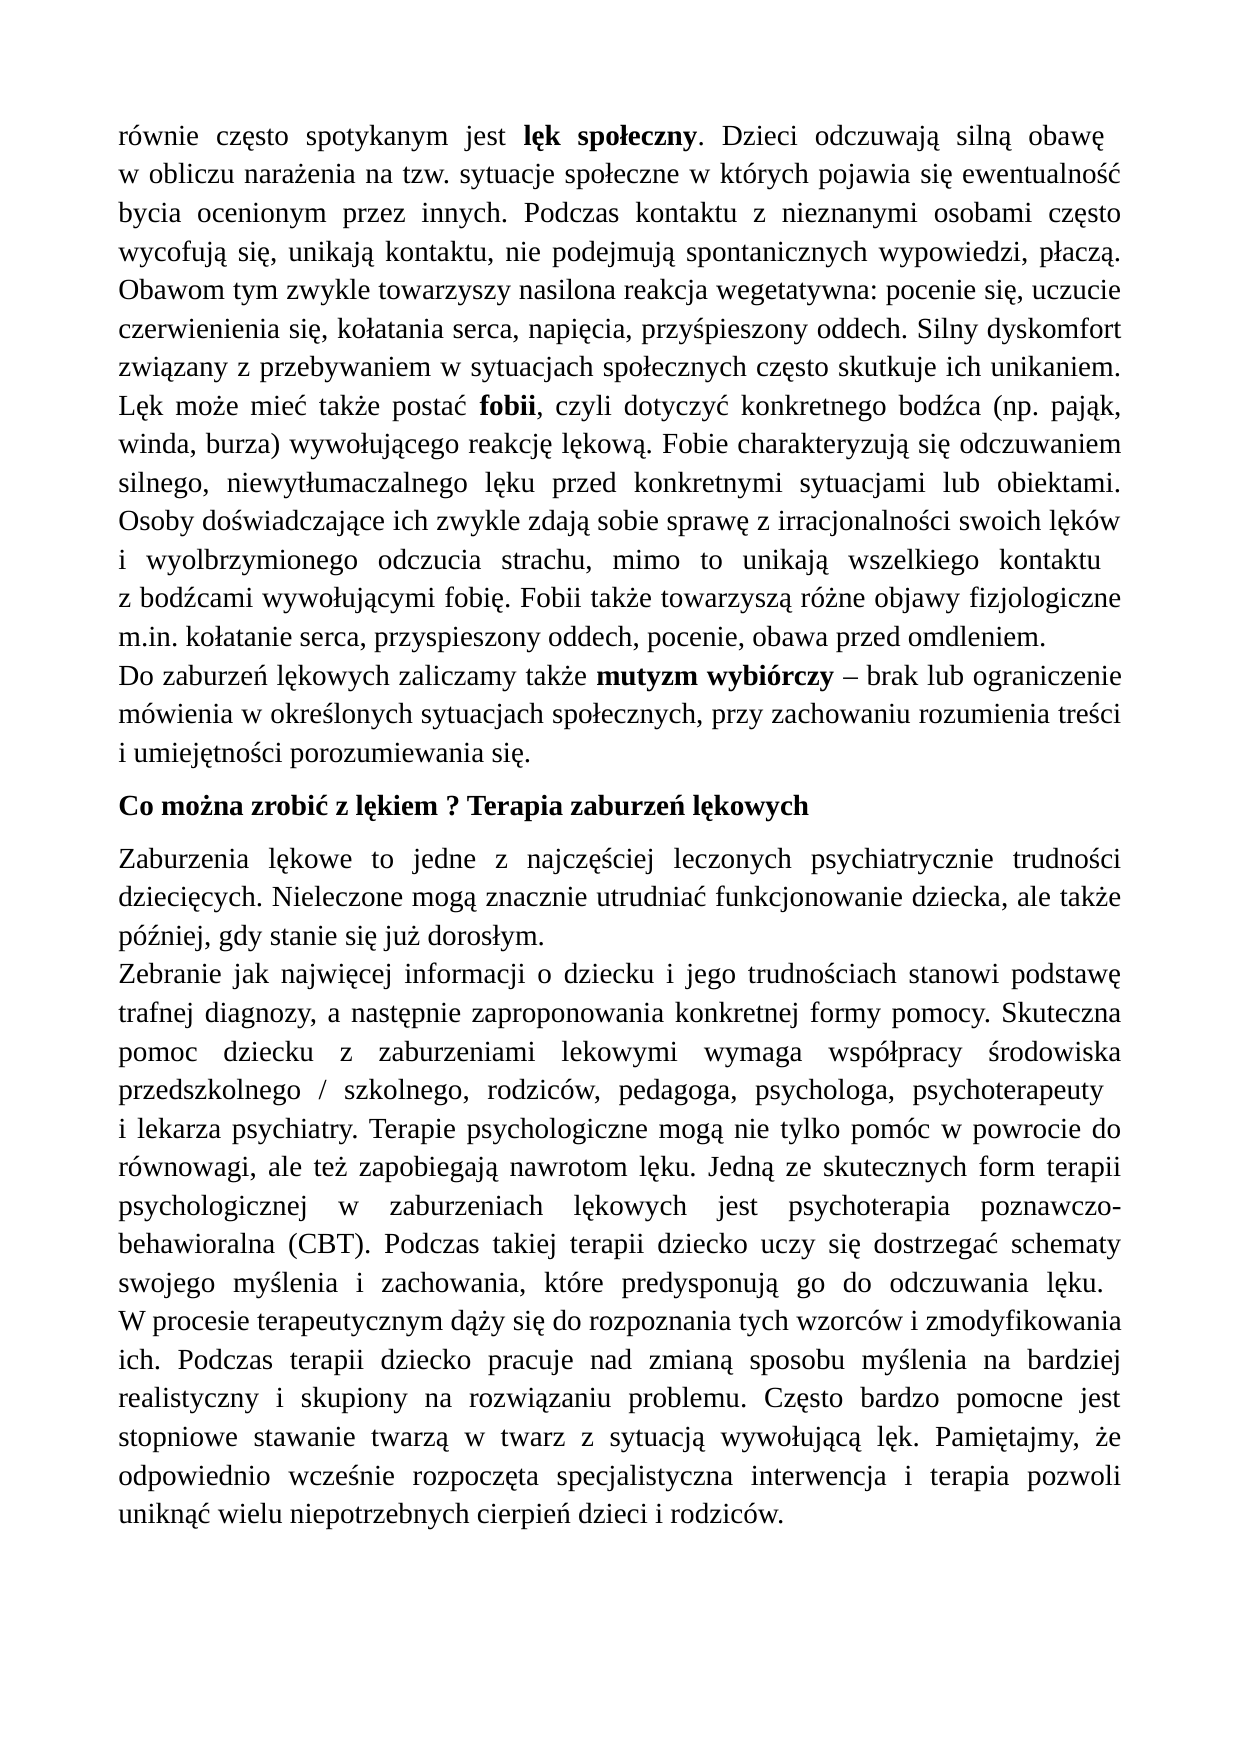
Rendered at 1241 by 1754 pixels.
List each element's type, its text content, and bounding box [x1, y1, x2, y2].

text Do zaburzeń lękowych zaliczamy także mutyzm wybiórczy – brak lub ograniczenie mówienia w określonych sytuacjach społecznych, przy zachowaniu rozumienia treści i umiejętności porozumiewania się. [118, 658, 1122, 768]
text Zaburzenia lękowe to jedne z najczęściej leczonych psychiatrycznie trudności dziecięcych. Nieleczone mogą znacznie utrudniać funkcjonowanie dziecka, ale także później, gdy stanie się już dorosłym. [118, 841, 1122, 952]
text Zebranie jak najwięcej informacji o dziecku i jego trudnościach stanowi podstawę trafnej diagnozy, a następnie zaproponowania konkretnej formy pomocy. Skuteczna pomoc dziecku z zaburzeniami lekowymi wymaga współpracy środowiska przedszkolnego / szkolnego, rodziców, pedagoga, psychologa, psychoterapeuty i lekarza psychiatry. Terapie psychologiczne mogą nie tylko pomóc w powrocie do równowagi, ale też zapobiegają nawrotom lęku. Jedną ze skutecznych form terapii psychologicznej w zaburzeniach lękowych jest psychoterapia poznawczo-behawioralna (CBT). Podczas takiej terapii dziecko uczy się dostrzegać schematy swojego myślenia i zachowania, które predysponują go do odczuwania lęku. W procesie terapeutycznym dąży się do rozpoznania tych wzorców i zmodyfikowania ich. Podczas terapii dziecko pracuje nad zmianą sposobu myślenia na bardziej realistyczny i skupiony na rozwiązaniu problemu. Często bardzo pomocne jest stopniowe stawanie twarzą w twarz z sytuacją wywołującą lęk. Pamiętajmy, że odpowiednio wcześnie rozpoczęta specjalistyczna interwencja i terapia pozwoli uniknąć wielu niepotrzebnych cierpień dzieci i rodziców. [118, 957, 1122, 1530]
text równie często spotykanym jest lęk społeczny. Dzieci odczuwają silną obawę w obliczu narażenia na tzw. sytuacje społeczne w których pojawia się ewentualność bycia ocenionym przez innych. Podczas kontaktu z nieznanymi osobami często wycofują się, unikają kontaktu, nie podejmują spontanicznych wypowiedzi, płaczą. Obawom tym zwykle towarzyszy nasilona reakcja wegetatywna: pocenie się, uczucie czerwienienia się, kołatania serca, napięcia, przyśpieszony oddech. Silny dyskomfort związany z przebywaniem w sytuacjach społecznych często skutkuje ich unikaniem. Lęk może mieć także postać fobii, czyli dotyczyć konkretnego bodźca (np. pająk, winda, burza) wywołującego reakcję lękową. Fobie charakteryzują się odczuwaniem silnego, niewytłumaczalnego lęku przed konkretnymi sytuacjami lub obiektami. Osoby doświadczające ich zwykle zdają sobie sprawę z irracjonalności swoich lęków i wyolbrzymionego odczucia strachu, mimo to unikają wszelkiego kontaktu z bodźcami wywołującymi fobię. Fobii także towarzyszą różne objawy fizjologiczne m.in. kołatanie serca, przyspieszony oddech, pocenie, obawa przed omdleniem. [118, 118, 1122, 653]
text Co można zrobić z lękiem ? Terapia zaburzeń lękowych [118, 788, 1122, 821]
